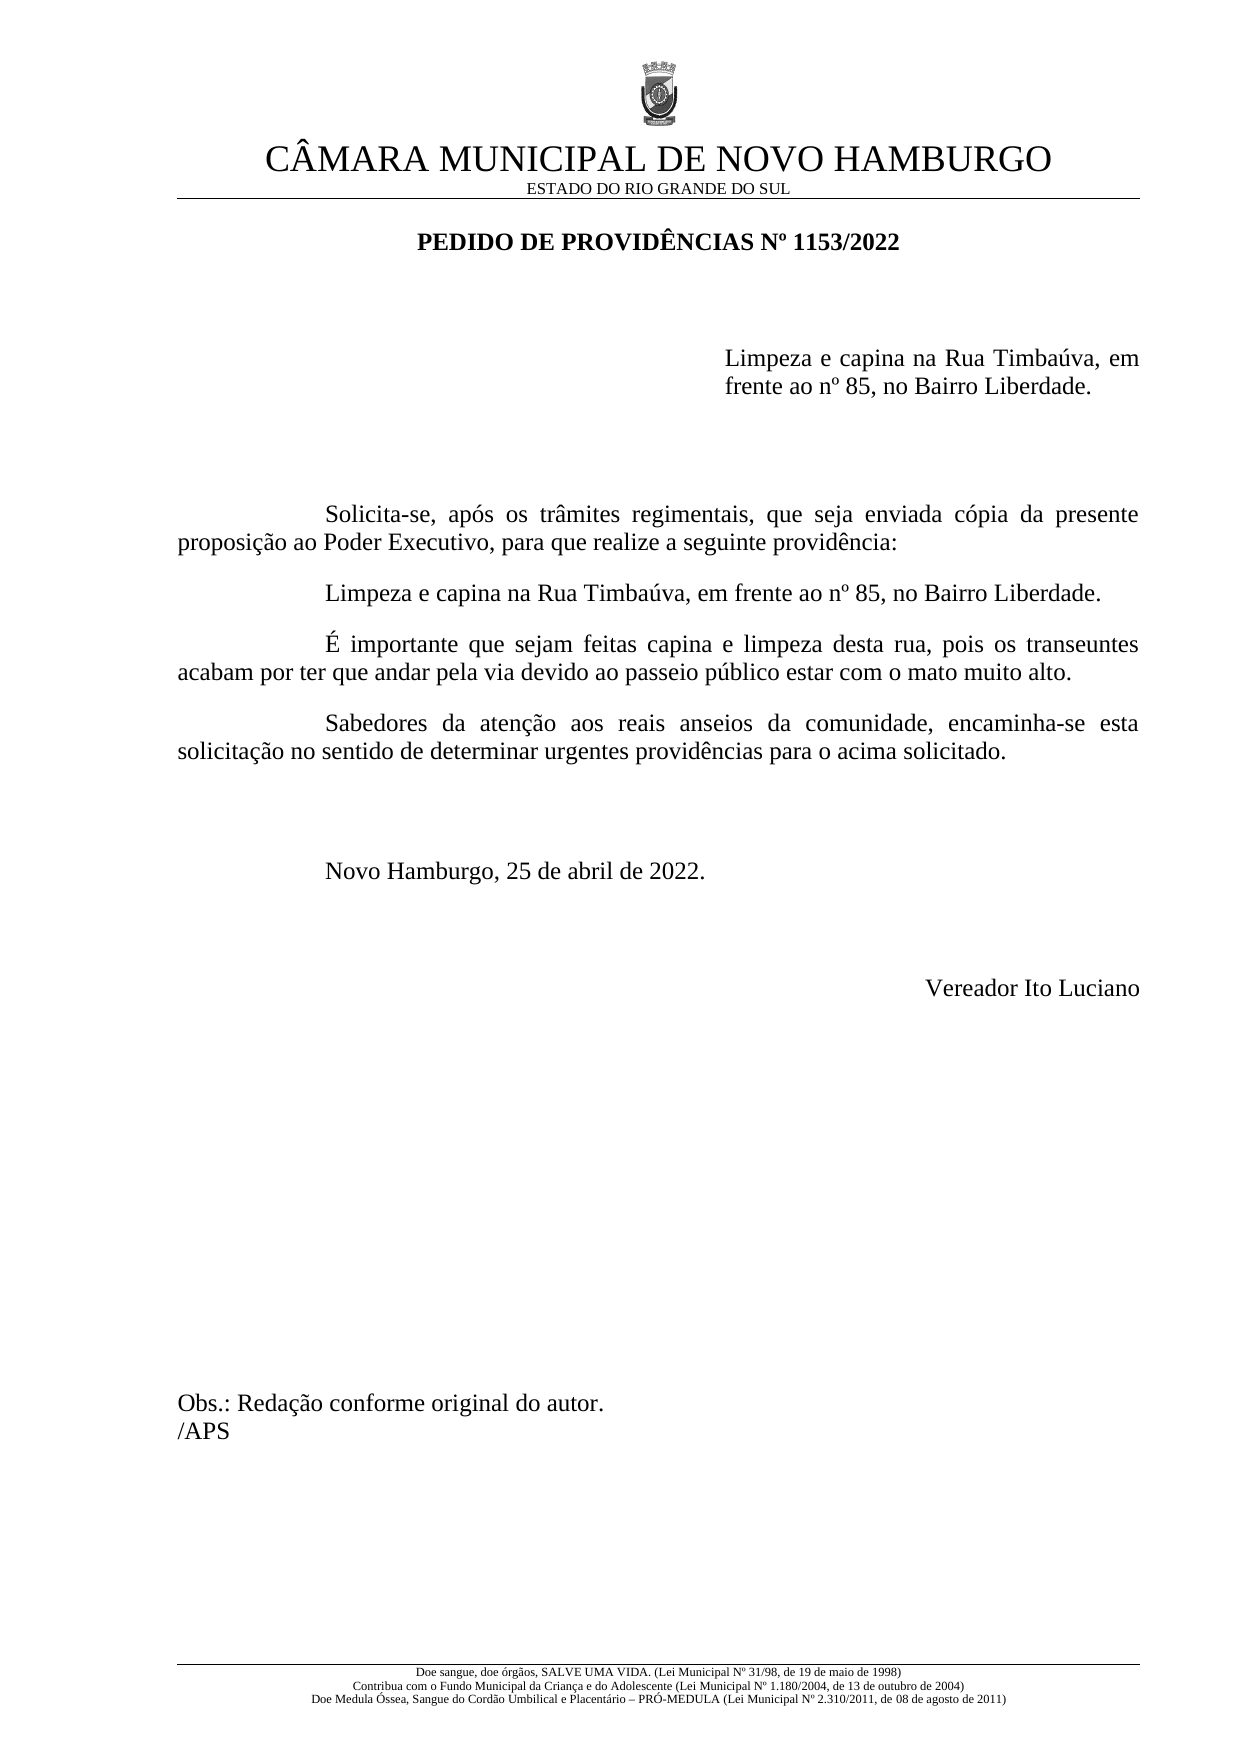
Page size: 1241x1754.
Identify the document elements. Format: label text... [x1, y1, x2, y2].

text Novo Hamburgo, 25 de abril de 2022. [177, 857, 1140, 885]
text Solicita-se, após os trâmites regimentais, que seja enviada cópia da presente proposição ao Poder Executivo, para que realize a seguinte providência: [177, 500, 1140, 556]
text Vereador Ito Luciano [649, 974, 1140, 1001]
text Obs.: Redação conforme original do autor. [177, 1389, 1140, 1417]
text PEDIDO DE PROVIDÊNCIAS Nº 1153/2022 [177, 228, 1140, 256]
text É importante que sejam feitas capina e limpeza desta rua, pois os transeuntes acabam por ter que andar pela via devido ao passeio público estar com o mato muito alto. [177, 631, 1140, 686]
text Sabedores da atenção aos reais anseios da comunidade, encaminha-se esta solicitação no sentido de determinar urgentes providências para o acima solicitado. [177, 709, 1140, 765]
text /APS [177, 1417, 1140, 1445]
list Limpeza e capina na Rua Timbaúva, em frente ao nº 85, no Bairro Liberdade. [687, 344, 1140, 400]
text Limpeza e capina na Rua Timbaúva, em frente ao nº 85, no Bairro Liberdade. [177, 579, 1140, 607]
